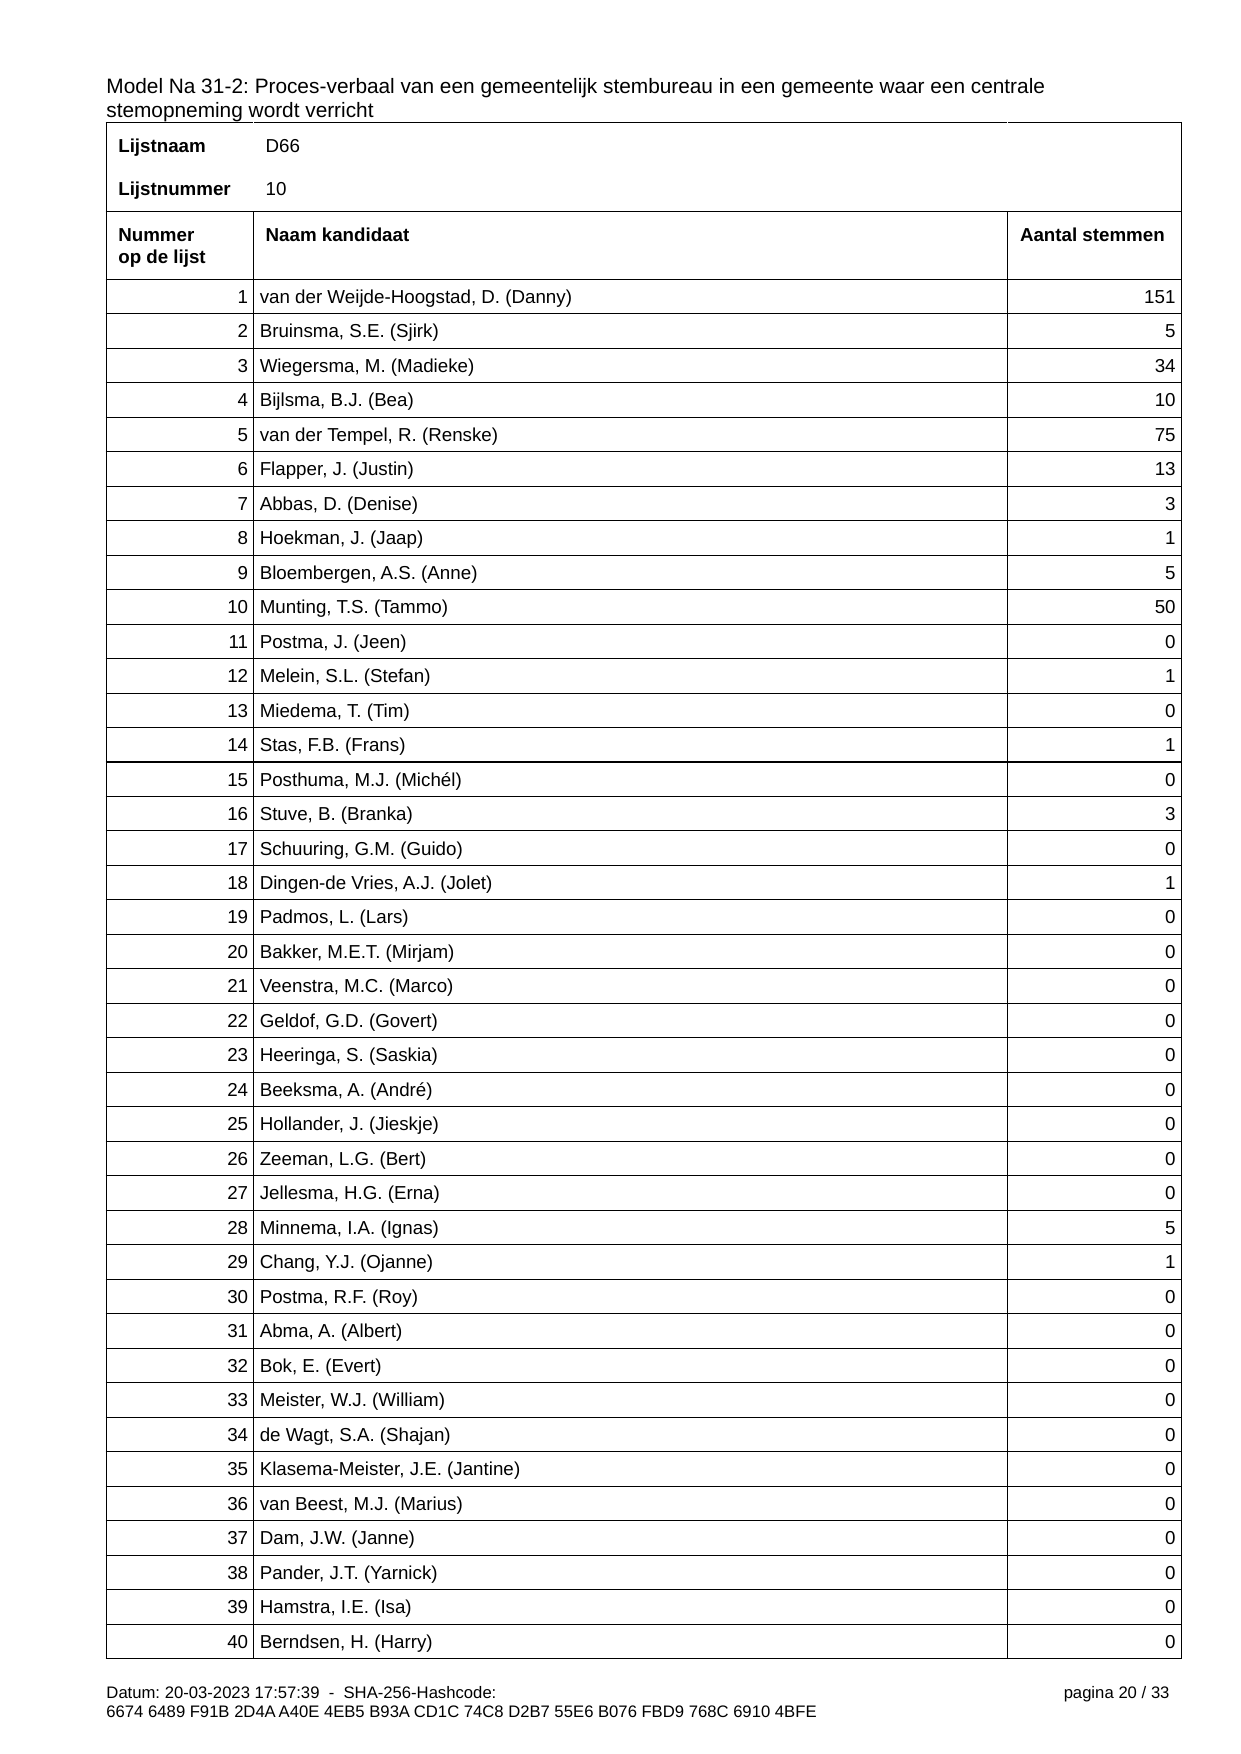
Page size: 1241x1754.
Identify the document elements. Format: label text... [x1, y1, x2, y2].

table_cell 19 [107, 900, 253, 934]
table_cell 28 [107, 1211, 253, 1244]
table_cell Stas, F.B. (Frans) [254, 728, 1007, 761]
table_cell 0 [1008, 1349, 1181, 1382]
table_cell 26 [107, 1142, 253, 1175]
table_cell 17 [107, 831, 253, 865]
table_cell Klasema-Meister, J.E. (Jantine) [254, 1452, 1007, 1486]
table_cell 2 [107, 314, 253, 348]
table_cell Bok, E. (Evert) [254, 1349, 1007, 1382]
table_cell Posthuma, M.J. (Michél) [254, 763, 1007, 796]
table_cell 5 [1008, 556, 1181, 589]
table_cell 7 [107, 487, 253, 520]
table_cell 29 [107, 1245, 253, 1279]
table_cell 32 [107, 1349, 253, 1382]
table_cell 0 [1008, 1418, 1181, 1451]
table_cell 0 [1008, 1004, 1181, 1037]
table_cell Nummer op de lijst [107, 212, 253, 279]
table_cell Pander, J.T. (Yarnick) [254, 1556, 1007, 1589]
table_cell 0 [1008, 831, 1181, 865]
table_cell Padmos, L. (Lars) [254, 900, 1007, 934]
table_cell Bakker, M.E.T. (Mirjam) [254, 935, 1007, 968]
table_cell 0 [1008, 1487, 1181, 1520]
table_cell Meister, W.J. (William) [254, 1383, 1007, 1417]
table_cell Abbas, D. (Denise) [254, 487, 1007, 520]
table_cell 0 [1008, 935, 1181, 968]
table_cell Wiegersma, M. (Madieke) [254, 349, 1007, 382]
table_cell 0 [1008, 1556, 1181, 1589]
table_cell 0 [1008, 1314, 1181, 1348]
table_cell 0 [1008, 1176, 1181, 1210]
table_cell de Wagt, S.A. (Shajan) [254, 1418, 1007, 1451]
table_cell 18 [107, 866, 253, 899]
table_cell 0 [1008, 1142, 1181, 1175]
table_cell 5 [107, 418, 253, 451]
table_cell 27 [107, 1176, 253, 1210]
table_cell Berndsen, H. (Harry) [254, 1625, 1007, 1658]
table_cell Hollander, J. (Jieskje) [254, 1107, 1007, 1141]
table_cell Hamstra, I.E. (Isa) [254, 1590, 1007, 1623]
table_cell Hoekman, J. (Jaap) [254, 521, 1007, 554]
table_header D66 10 [254, 123, 1007, 211]
table_cell 0 [1008, 625, 1181, 658]
table_cell 50 [1008, 590, 1181, 623]
table_cell 21 [107, 969, 253, 1003]
table_cell Naam kandidaat [254, 212, 1007, 279]
table_cell Dam, J.W. (Janne) [254, 1521, 1007, 1554]
table_cell 0 [1008, 1038, 1181, 1072]
table_cell 5 [1008, 1211, 1181, 1244]
table_cell 4 [107, 383, 253, 417]
table_cell 1 [107, 280, 253, 313]
table_cell Schuuring, G.M. (Guido) [254, 831, 1007, 865]
table_cell 25 [107, 1107, 253, 1141]
table_cell 40 [107, 1625, 253, 1658]
table_cell van Beest, M.J. (Marius) [254, 1487, 1007, 1520]
table_cell 1 [1008, 659, 1181, 692]
table_cell 24 [107, 1073, 253, 1106]
table_cell Flapper, J. (Justin) [254, 452, 1007, 486]
table_cell 10 [107, 590, 253, 623]
table_cell 33 [107, 1383, 253, 1417]
table_cell 36 [107, 1487, 253, 1520]
table_cell 0 [1008, 1073, 1181, 1106]
table_cell 0 [1008, 694, 1181, 727]
table_cell Chang, Y.J. (Ojanne) [254, 1245, 1007, 1279]
table_cell 0 [1008, 1107, 1181, 1141]
table_header [1008, 123, 1181, 211]
table_cell Postma, J. (Jeen) [254, 625, 1007, 658]
table_cell 35 [107, 1452, 253, 1486]
table_cell 34 [107, 1418, 253, 1451]
table_cell Geldof, G.D. (Govert) [254, 1004, 1007, 1037]
table_header Lijstnaam Lijstnummer [107, 123, 253, 211]
table_cell Abma, A. (Albert) [254, 1314, 1007, 1348]
table_cell van der Tempel, R. (Renske) [254, 418, 1007, 451]
table_cell Jellesma, H.G. (Erna) [254, 1176, 1007, 1210]
table_cell Melein, S.L. (Stefan) [254, 659, 1007, 692]
table_cell 0 [1008, 1452, 1181, 1486]
table_cell Munting, T.S. (Tammo) [254, 590, 1007, 623]
table_cell 151 [1008, 280, 1181, 313]
table_cell 3 [1008, 487, 1181, 520]
table_cell 3 [107, 349, 253, 382]
table_cell 0 [1008, 763, 1181, 796]
table_cell 37 [107, 1521, 253, 1554]
table_cell Dingen-de Vries, A.J. (Jolet) [254, 866, 1007, 899]
table_cell Stuve, B. (Branka) [254, 797, 1007, 830]
table_cell 0 [1008, 969, 1181, 1003]
table_cell 13 [1008, 452, 1181, 486]
table_cell 14 [107, 728, 253, 761]
table_cell Minnema, I.A. (Ignas) [254, 1211, 1007, 1244]
table_cell 34 [1008, 349, 1181, 382]
table_cell 16 [107, 797, 253, 830]
table_cell 10 [1008, 383, 1181, 417]
table_cell Bloembergen, A.S. (Anne) [254, 556, 1007, 589]
table_cell Zeeman, L.G. (Bert) [254, 1142, 1007, 1175]
table_cell 15 [107, 763, 253, 796]
table_cell 13 [107, 694, 253, 727]
table_cell 1 [1008, 728, 1181, 761]
table_cell Beeksma, A. (André) [254, 1073, 1007, 1106]
table_cell 1 [1008, 866, 1181, 899]
table_cell van der Weijde-Hoogstad, D. (Danny) [254, 280, 1007, 313]
table_cell Miedema, T. (Tim) [254, 694, 1007, 727]
table_cell 75 [1008, 418, 1181, 451]
table_cell 0 [1008, 1625, 1181, 1658]
table_cell 22 [107, 1004, 253, 1037]
table_cell Bruinsma, S.E. (Sjirk) [254, 314, 1007, 348]
table_cell Postma, R.F. (Roy) [254, 1280, 1007, 1313]
table_cell Bijlsma, B.J. (Bea) [254, 383, 1007, 417]
table_cell 3 [1008, 797, 1181, 830]
table_cell 9 [107, 556, 253, 589]
table_cell 11 [107, 625, 253, 658]
table_cell Veenstra, M.C. (Marco) [254, 969, 1007, 1003]
table_cell 31 [107, 1314, 253, 1348]
table_cell 8 [107, 521, 253, 554]
table_cell 30 [107, 1280, 253, 1313]
table_cell 6 [107, 452, 253, 486]
table_cell 38 [107, 1556, 253, 1589]
table_cell 20 [107, 935, 253, 968]
table_cell 39 [107, 1590, 253, 1623]
table_cell 0 [1008, 1280, 1181, 1313]
table_cell Aantal stemmen [1008, 212, 1181, 279]
table_cell 0 [1008, 1521, 1181, 1554]
table_cell 0 [1008, 900, 1181, 934]
table_cell 1 [1008, 1245, 1181, 1279]
table_cell 0 [1008, 1590, 1181, 1623]
table_cell 5 [1008, 314, 1181, 348]
table_cell 0 [1008, 1383, 1181, 1417]
table_cell 12 [107, 659, 253, 692]
table_cell Heeringa, S. (Saskia) [254, 1038, 1007, 1072]
table_cell 1 [1008, 521, 1181, 554]
table_cell 23 [107, 1038, 253, 1072]
